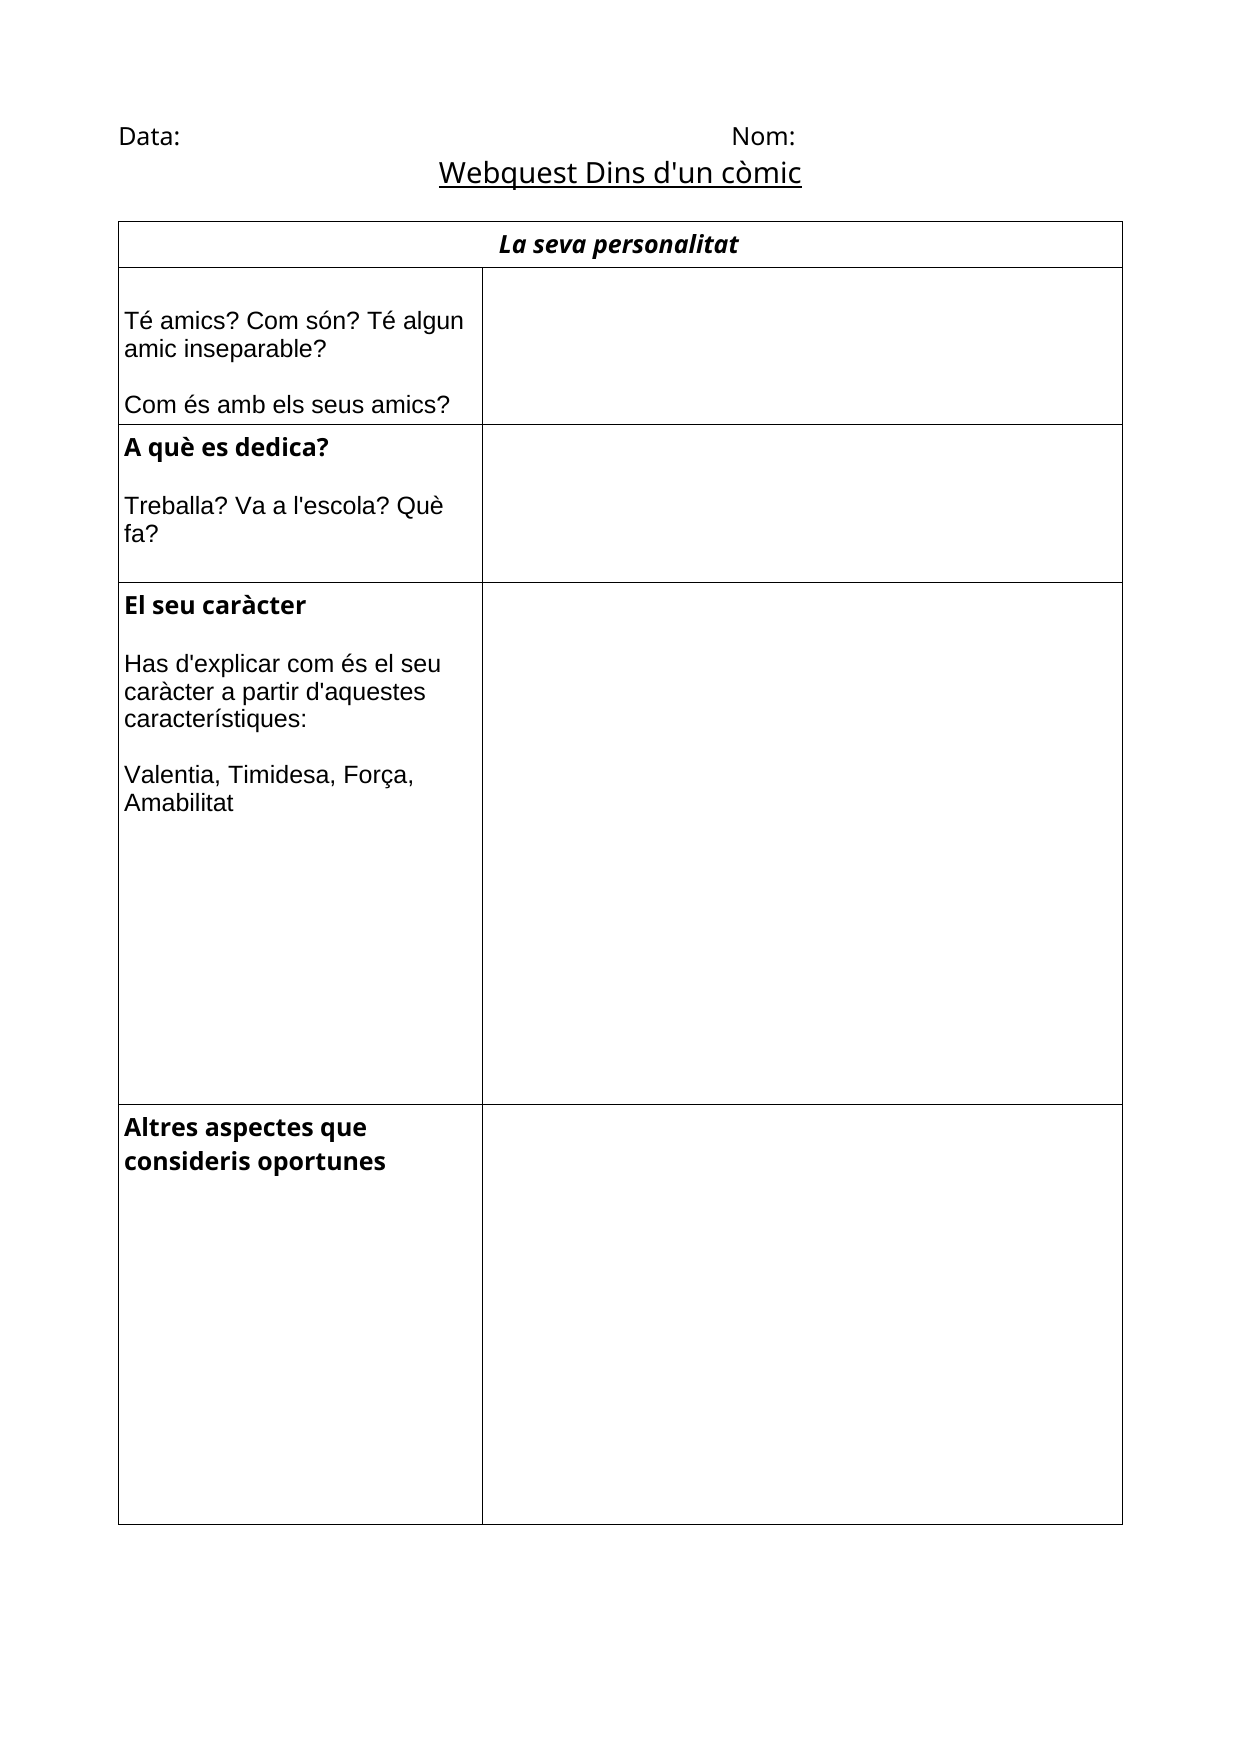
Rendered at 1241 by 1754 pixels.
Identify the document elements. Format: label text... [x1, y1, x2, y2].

table_header La seva personalitat [119, 222, 1122, 267]
table_cell A què es dedica? Treballa? Va a l'escola? Què fa? [119, 425, 482, 582]
table_cell [483, 583, 1122, 1104]
table_cell [483, 425, 1122, 582]
table_cell Altres aspectes que consideris oportunes [119, 1105, 482, 1524]
table_cell Té amics? Com són? Té algun amic inseparable? Com és amb els seus amics? [119, 268, 482, 424]
table_cell [483, 1105, 1122, 1524]
table_cell [483, 268, 1122, 424]
table_cell El seu caràcter Has d'explicar com és el seu caràcter a partir d'aquestes característiques: Valentia, Timidesa, Força, Amabilitat [119, 583, 482, 1104]
